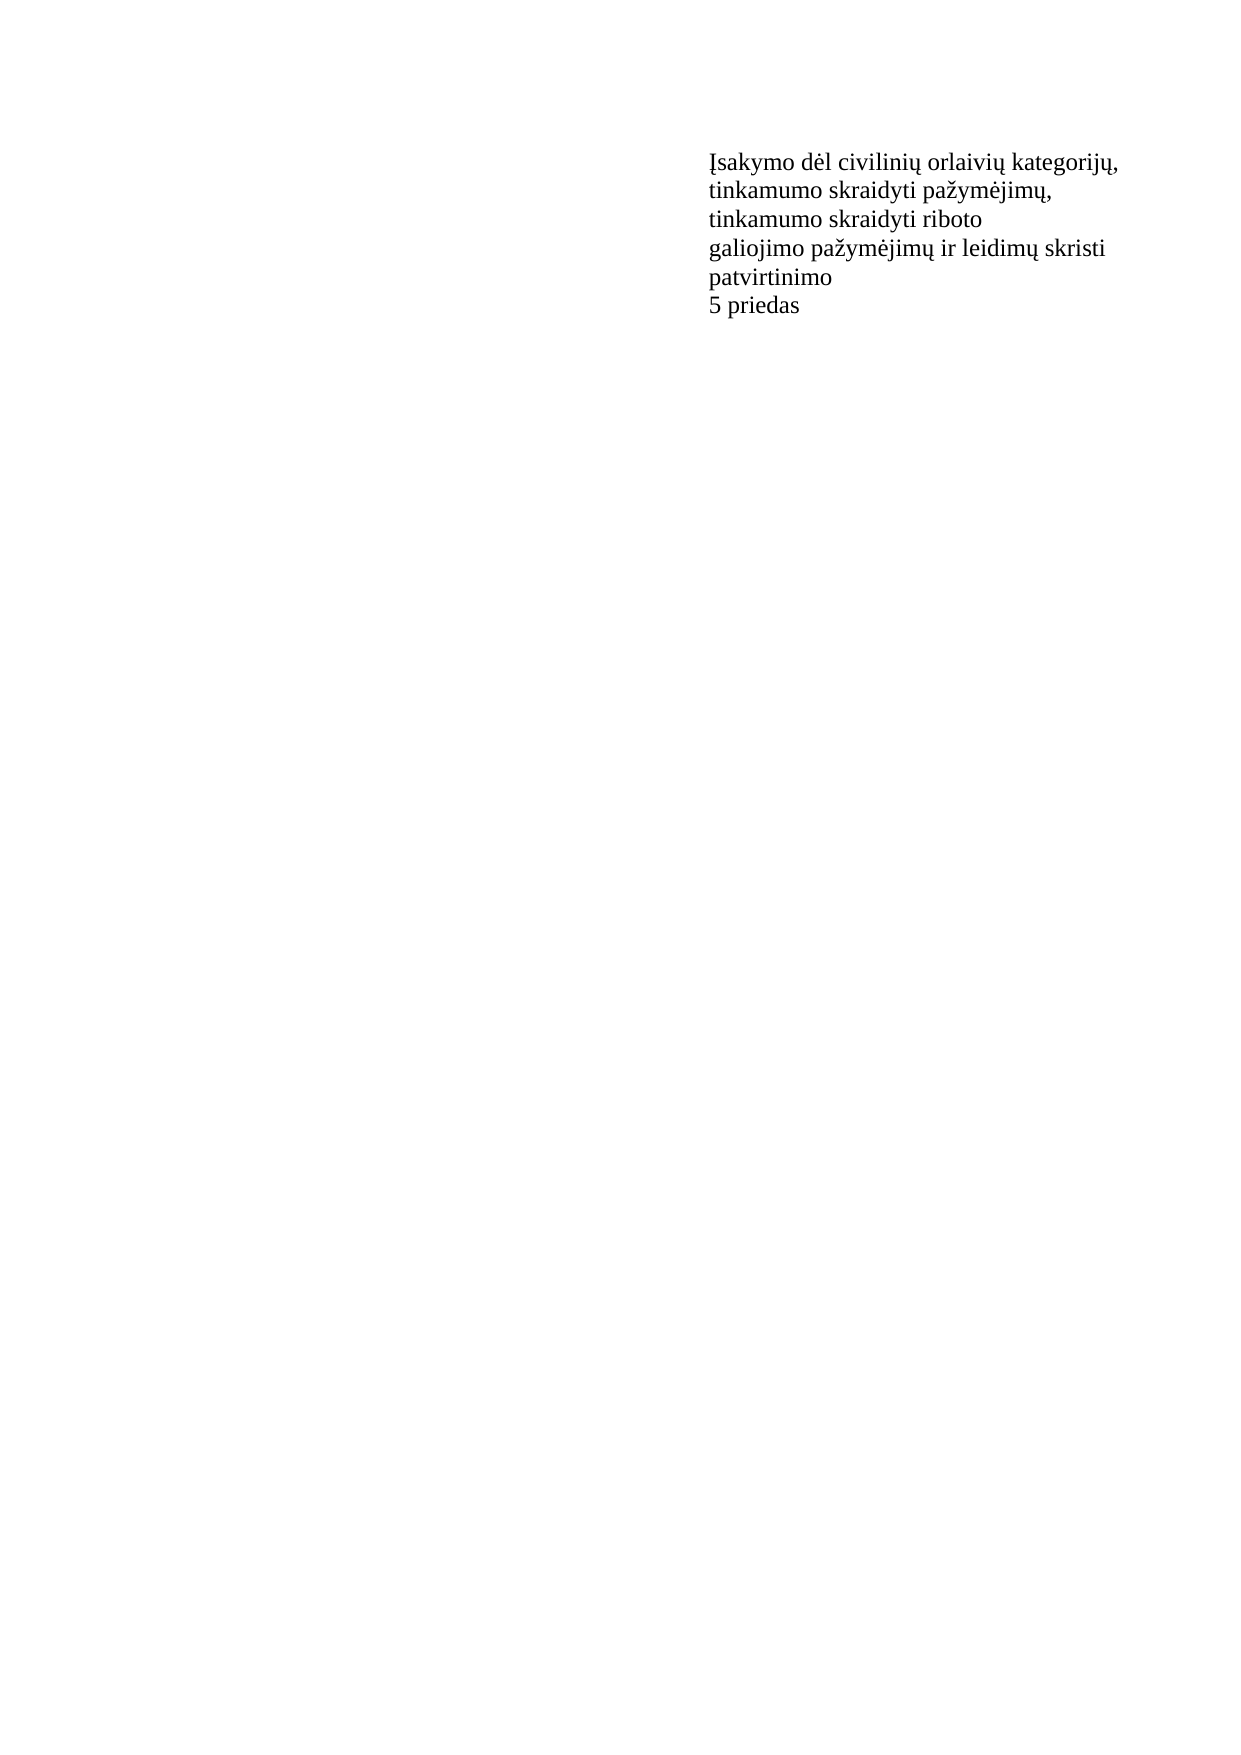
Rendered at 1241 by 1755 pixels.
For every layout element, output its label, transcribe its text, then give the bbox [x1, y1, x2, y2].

text 5 priedas [177, 291, 1181, 319]
text Įsakymo dėl civilinių orlaivių kategorijų, [177, 147, 1181, 176]
text tinkamumo skraidyti riboto [177, 204, 1181, 233]
text patvirtinimo [177, 262, 1181, 291]
text galiojimo pažymėjimų ir leidimų skristi [177, 233, 1181, 262]
text tinkamumo skraidyti pažymėjimų, [177, 176, 1181, 204]
